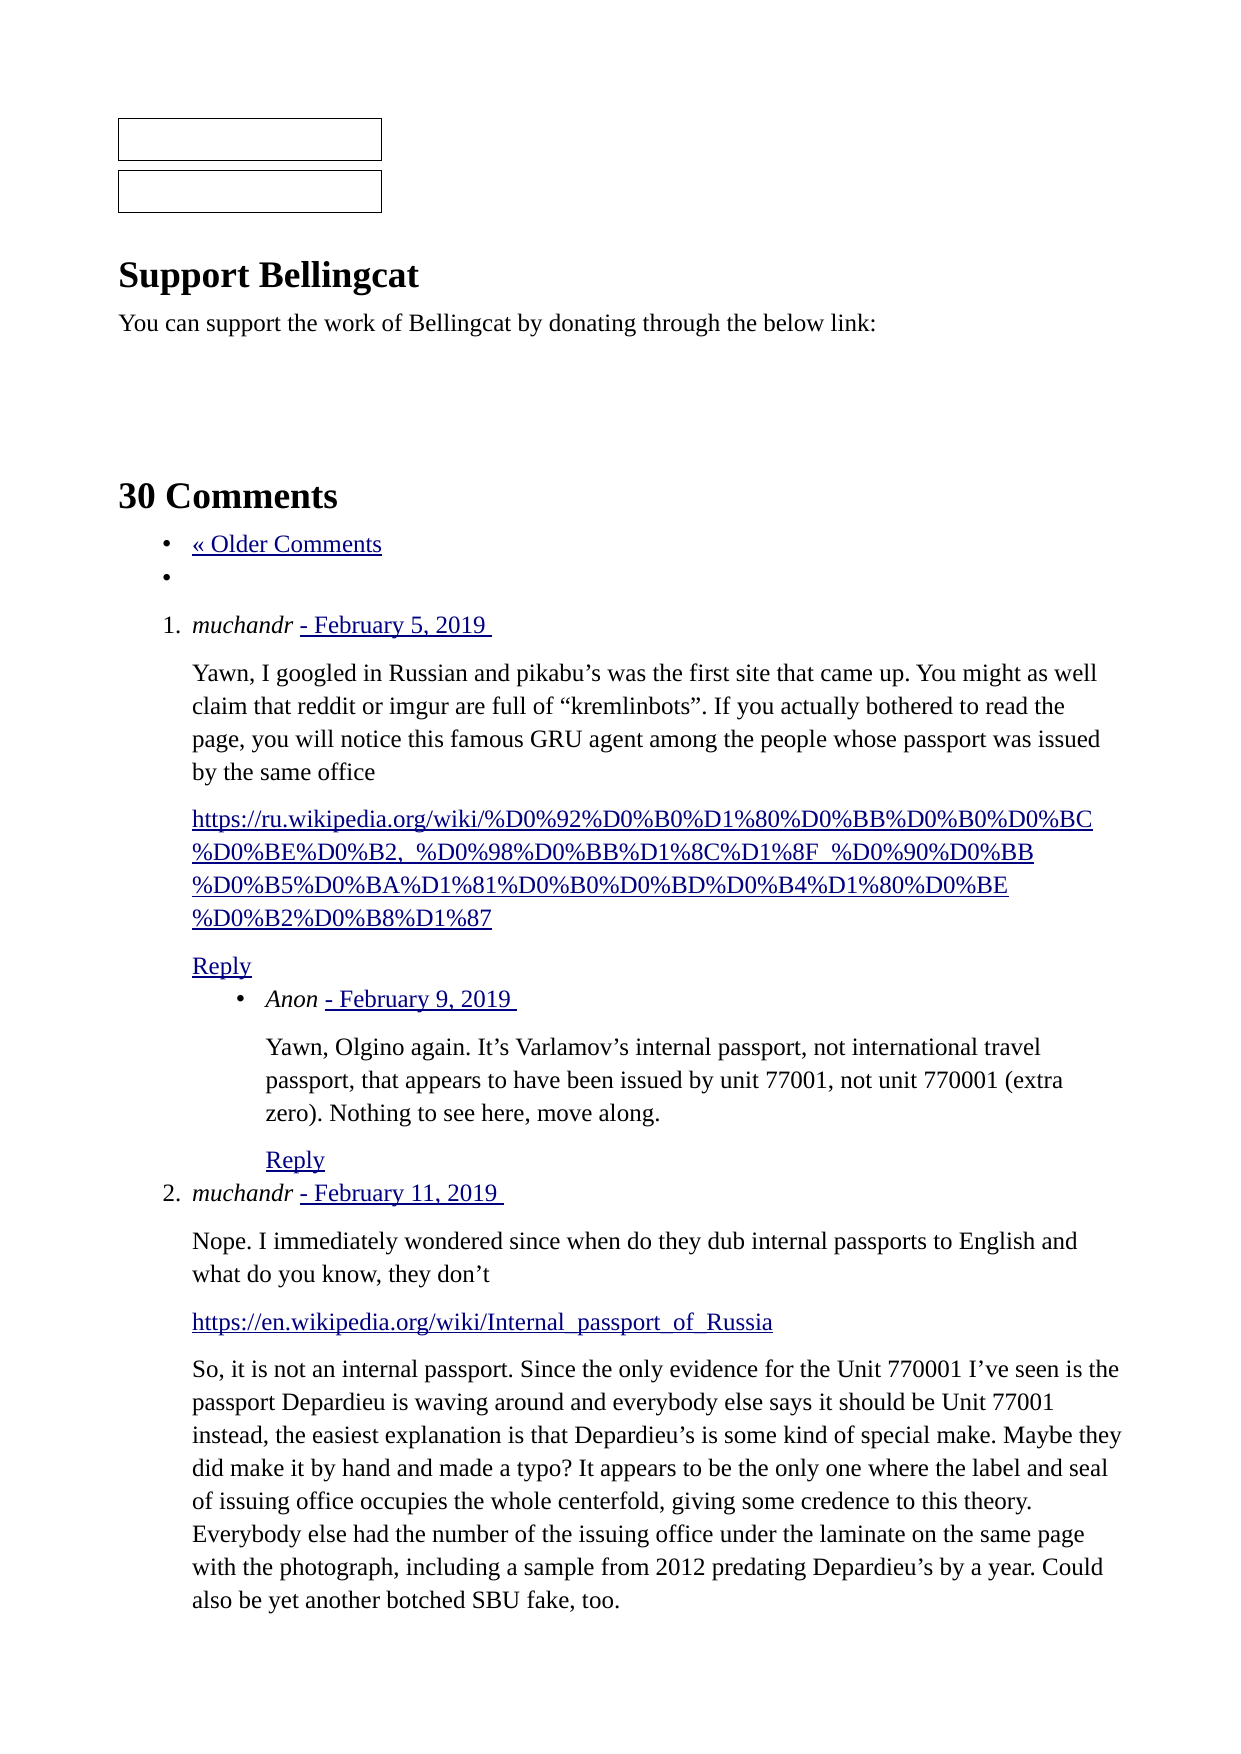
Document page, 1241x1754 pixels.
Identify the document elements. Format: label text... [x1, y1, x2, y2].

list « Older Comments [162, 529, 1122, 558]
list Reply [236, 1145, 1122, 1174]
list So, it is not an internal passport. Since the only evidence for the Unit 770001 I’ve seen is the passport Depardieu is waving around and everybody else says it should be Unit 77001 instead, the easiest explanation is that Depardieu’s is some kind of special make. Maybe they did make it by hand and made a typo? It appears to be the only one where the label and seal of issuing office occupies the whole centerfold, giving some credence to this theory. Everybody else had the number of the issuing office under the laminate on the same page with the photograph, including a sample from 2012 predating Depardieu’s by a year. Could also be yet another botched SBU fake, too. [162, 1354, 1122, 1614]
subtitle 30 Comments [118, 474, 1122, 517]
list muchandr - February 5, 2019 [162, 610, 1122, 639]
list muchandr - February 11, 2019 [162, 1178, 1122, 1207]
list Nope. I immediately wondered since when do they dub internal passports to English and what do you know, they don’t [162, 1226, 1122, 1288]
text You can support the work of Bellingcat by donating through the below link: [118, 308, 1122, 336]
subtitle Support Bellingcat [118, 252, 1122, 295]
list Reply [162, 951, 1122, 980]
list Yawn, I googled in Russian and pikabu’s was the first site that came up. You might as well claim that reddit or imgur are full of “kremlinbots”. If you actually bothered to read the page, you will notice this famous GRU agent among the people whose passport was issued by the same office [162, 658, 1122, 786]
list https://en.wikipedia.org/wiki/Internal_passport_of_Russia [162, 1307, 1122, 1335]
list https://ru.wikipedia.org/wiki/%D0%92%D0%B0%D1%80%D0%BB%D0%B0%D0%BC%D0%BE%D0%B2,_%D0%98%D0%BB%D1%8C%D1%8F_%D0%90%D0%BB%D0%B5%D0%BA%D1%81%D0%B0%D0%BD%D0%B4%D1%80%D0%BE%D0%B2%D0%B8%D1%87 [162, 804, 1122, 932]
list Anon - February 9, 2019 [236, 984, 1122, 1013]
list Yawn, Olgino again. It’s Varlamov’s internal passport, not international travel passport, that appears to have been issued by unit 77001, not unit 770001 (extra zero). Nothing to see here, move along. [236, 1032, 1122, 1127]
